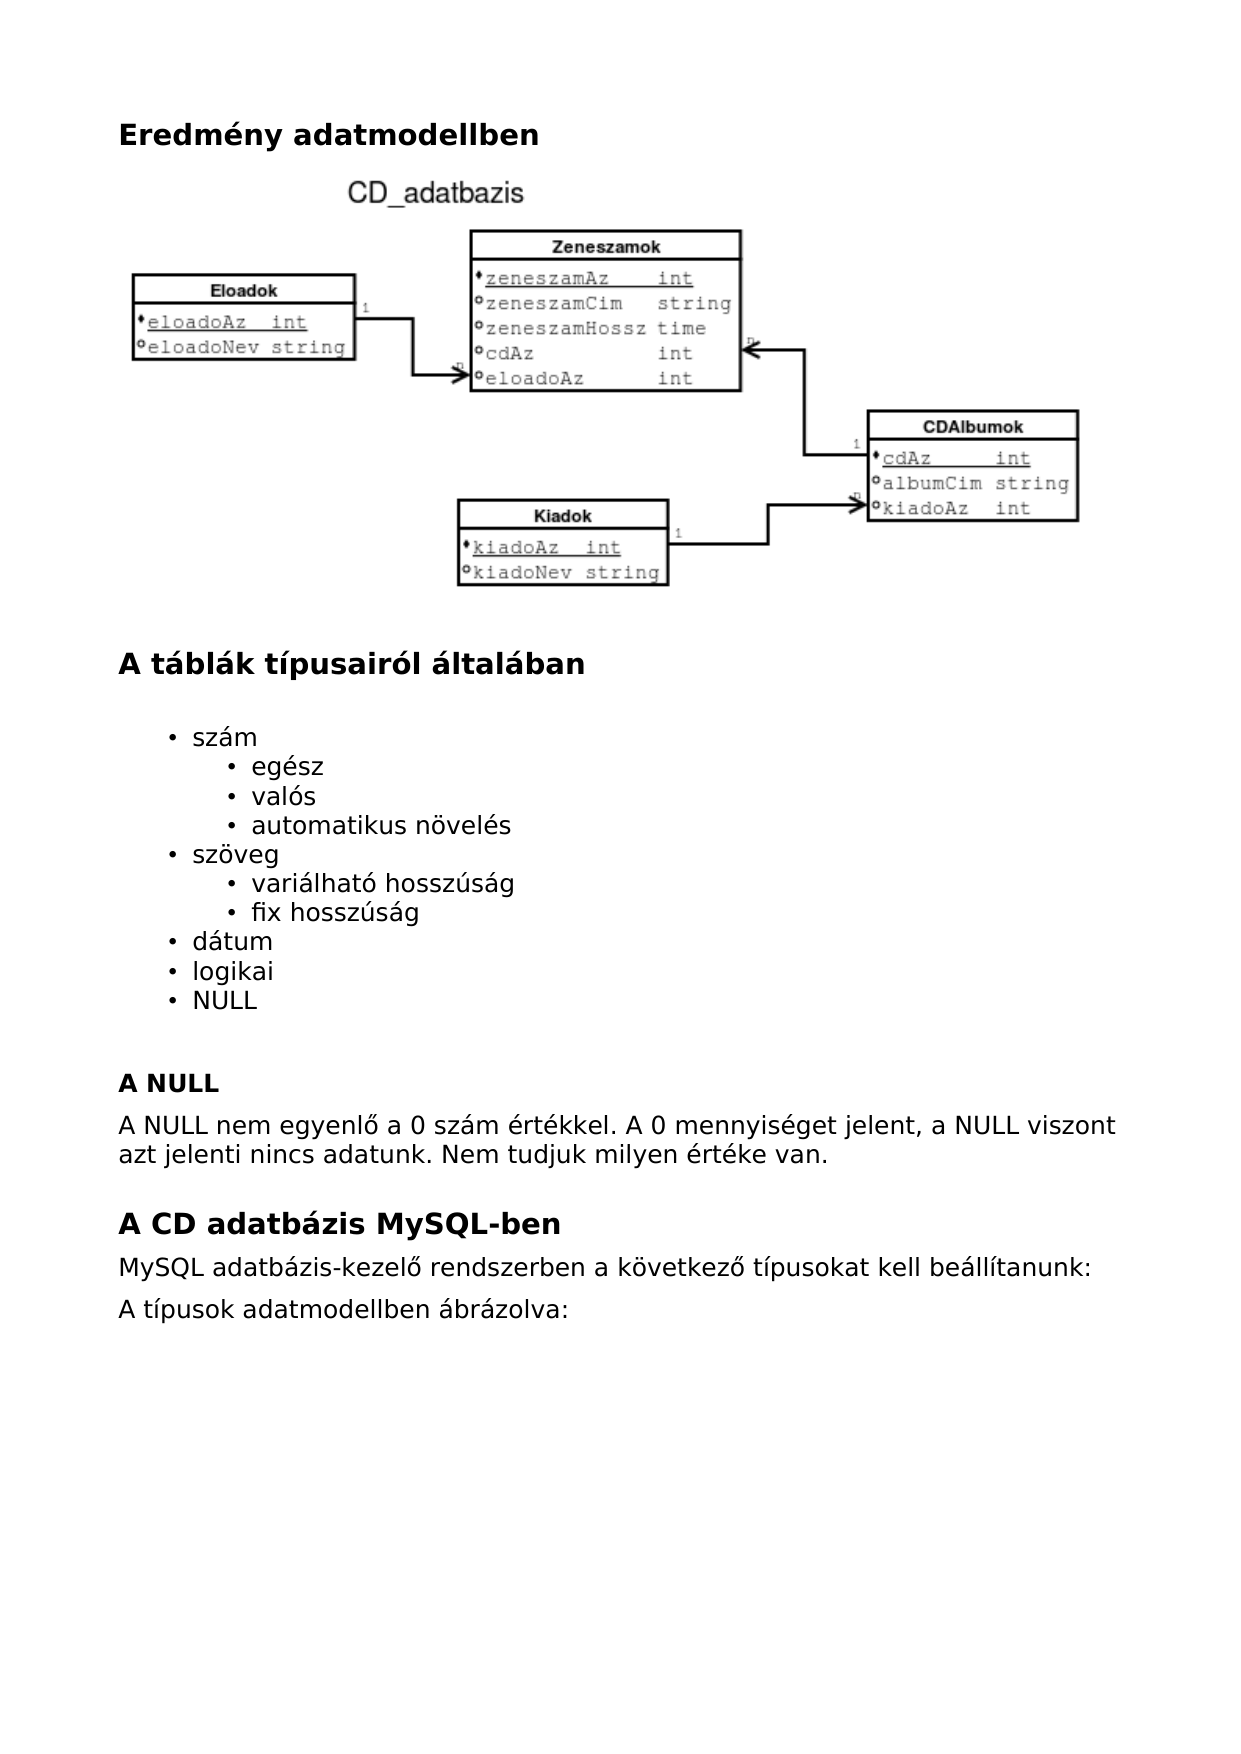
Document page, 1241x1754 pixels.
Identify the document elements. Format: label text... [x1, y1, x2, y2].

list valós [236, 782, 1122, 811]
subtitle A NULL [118, 1069, 1122, 1099]
list dátum [177, 927, 1122, 957]
list fix hosszúság [236, 898, 1122, 927]
list variálható hosszúság [236, 869, 1122, 898]
text MySQL adatbázis-kezelő rendszerben a következő típusokat kell beállítanunk: [118, 1253, 1122, 1283]
list logikai [177, 957, 1122, 986]
subtitle A táblák típusairól általában [118, 647, 1122, 681]
subtitle A CD adatbázis MySQL-ben [118, 1207, 1122, 1241]
picture [118, 164, 1100, 610]
list szöveg [177, 840, 1122, 869]
subtitle Eredmény adatmodellben [118, 118, 1122, 152]
text A NULL nem egyenlő a 0 szám értékkel. A 0 mennyiséget jelent, a NULL viszont azt jelenti nincs adatunk. Nem tudjuk milyen értéke van. [118, 1111, 1122, 1169]
list egész [236, 752, 1122, 782]
text A típusok adatmodellben ábrázolva: [118, 1295, 1122, 1324]
list NULL [177, 986, 1122, 1015]
list automatikus növelés [236, 811, 1122, 840]
list szám [177, 723, 1122, 752]
